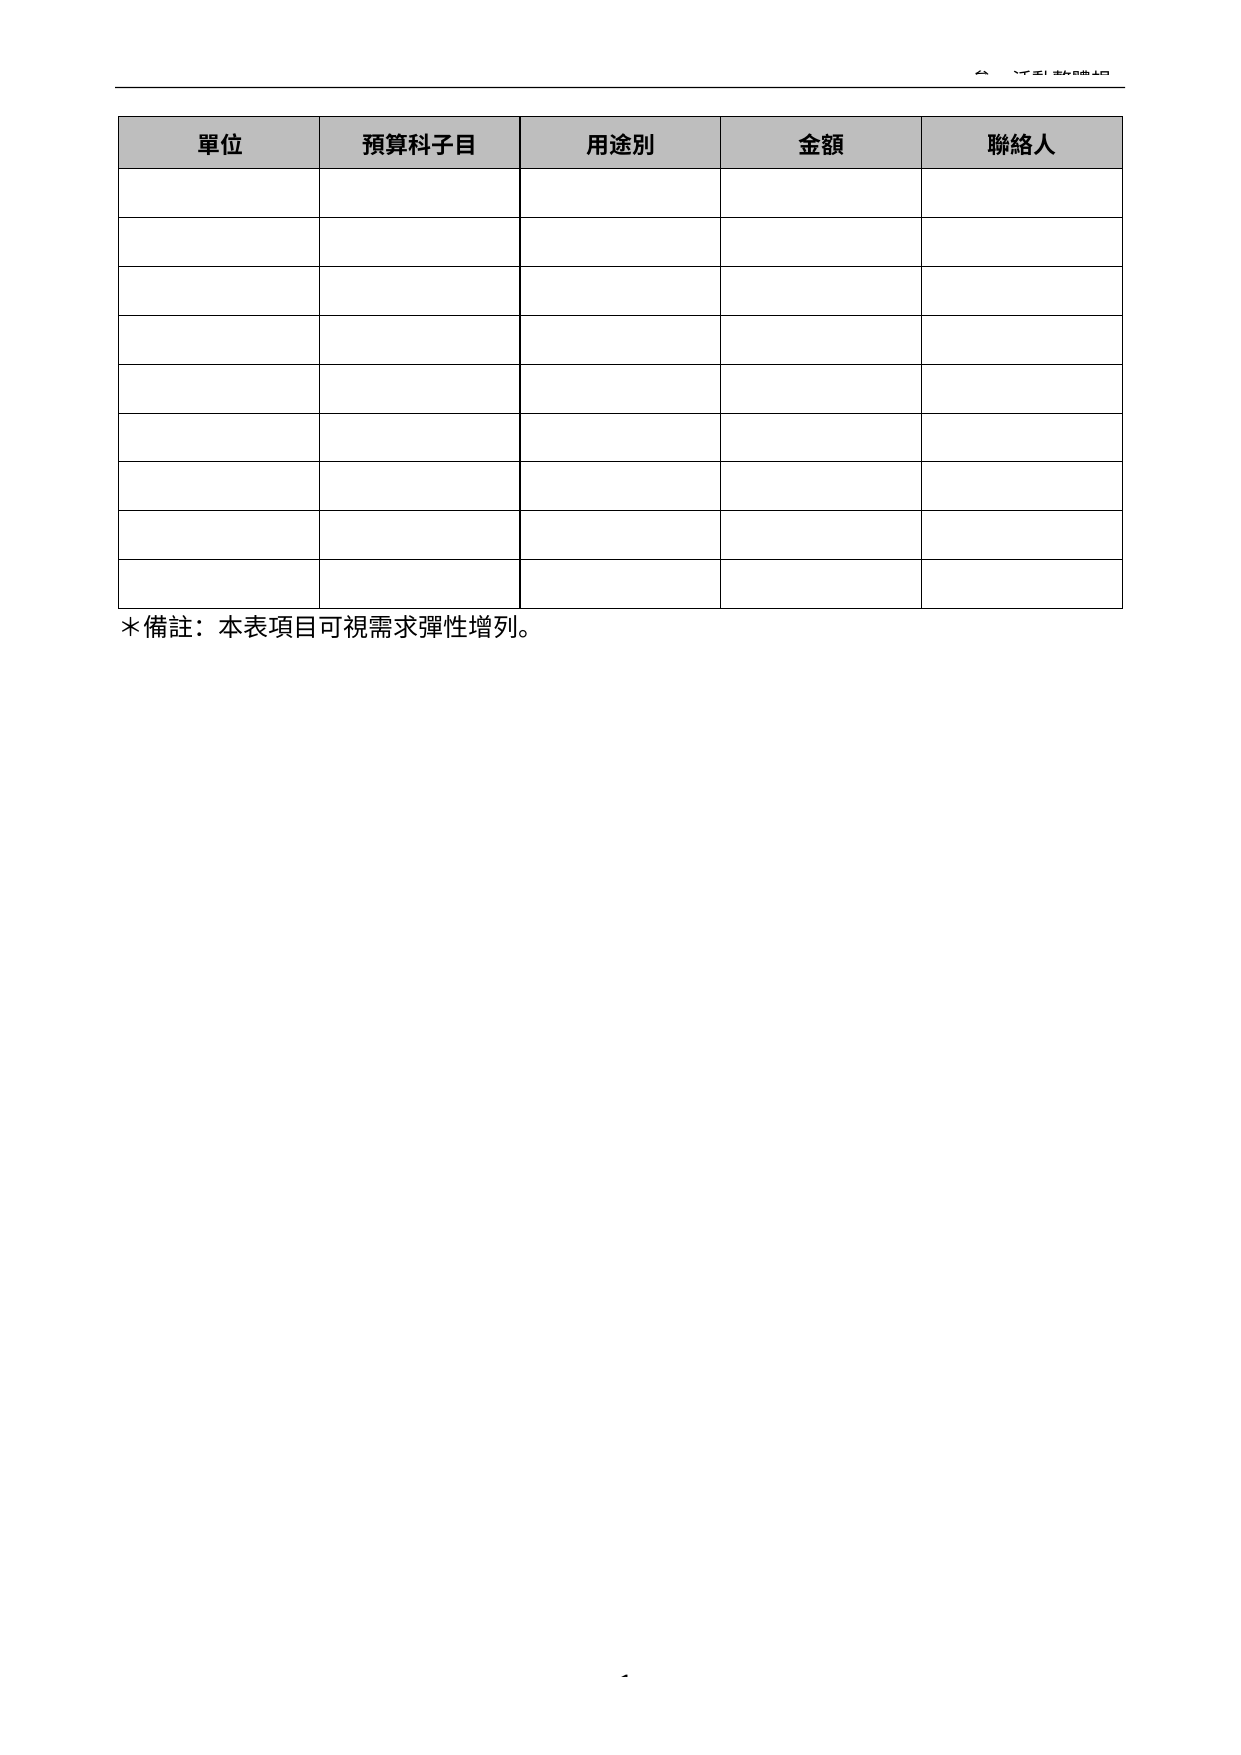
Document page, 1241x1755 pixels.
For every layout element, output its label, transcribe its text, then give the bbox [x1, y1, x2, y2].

table_cell [721, 560, 921, 608]
table_cell [320, 169, 519, 217]
table_cell [721, 267, 921, 315]
table_cell [119, 414, 319, 461]
table_cell [521, 267, 720, 315]
table_cell [721, 414, 921, 461]
table_header 金額 [721, 117, 921, 168]
table_cell [922, 560, 1122, 608]
table_cell [320, 267, 519, 315]
table_cell [119, 169, 319, 217]
table_cell [119, 365, 319, 412]
table_cell [721, 218, 921, 266]
table_cell [119, 462, 319, 510]
table_header 預算科子目 [320, 117, 519, 168]
table_cell [721, 169, 921, 217]
table_cell [922, 511, 1122, 559]
table_cell [521, 365, 720, 412]
table_cell [320, 365, 519, 412]
table_cell [521, 511, 720, 559]
table_cell [320, 462, 519, 510]
table_cell [922, 414, 1122, 461]
table_cell [521, 316, 720, 363]
table_cell [922, 169, 1122, 217]
table_cell [119, 267, 319, 315]
table_header 聯絡人 [922, 117, 1122, 168]
table_cell [521, 560, 720, 608]
table_cell [922, 462, 1122, 510]
table_cell [922, 365, 1122, 412]
table_cell [521, 218, 720, 266]
table_cell [119, 316, 319, 363]
table_cell [922, 267, 1122, 315]
text ＊備註：本表項目可視需求彈性增列。 [118, 609, 1151, 643]
table_cell [119, 511, 319, 559]
table_cell [721, 462, 921, 510]
table_cell [922, 218, 1122, 266]
table_cell [721, 365, 921, 412]
table_cell [521, 414, 720, 461]
table_cell [721, 316, 921, 363]
table_cell [521, 462, 720, 510]
table_cell [320, 560, 519, 608]
table_cell [119, 218, 319, 266]
table_cell [922, 316, 1122, 363]
table_cell [521, 169, 720, 217]
table_cell [320, 218, 519, 266]
table_cell [119, 560, 319, 608]
table_cell [320, 414, 519, 461]
table_cell [721, 511, 921, 559]
table_header 用途別 [521, 117, 720, 168]
table_cell [320, 511, 519, 559]
table_cell [320, 316, 519, 363]
table_header 單位 [119, 117, 319, 168]
